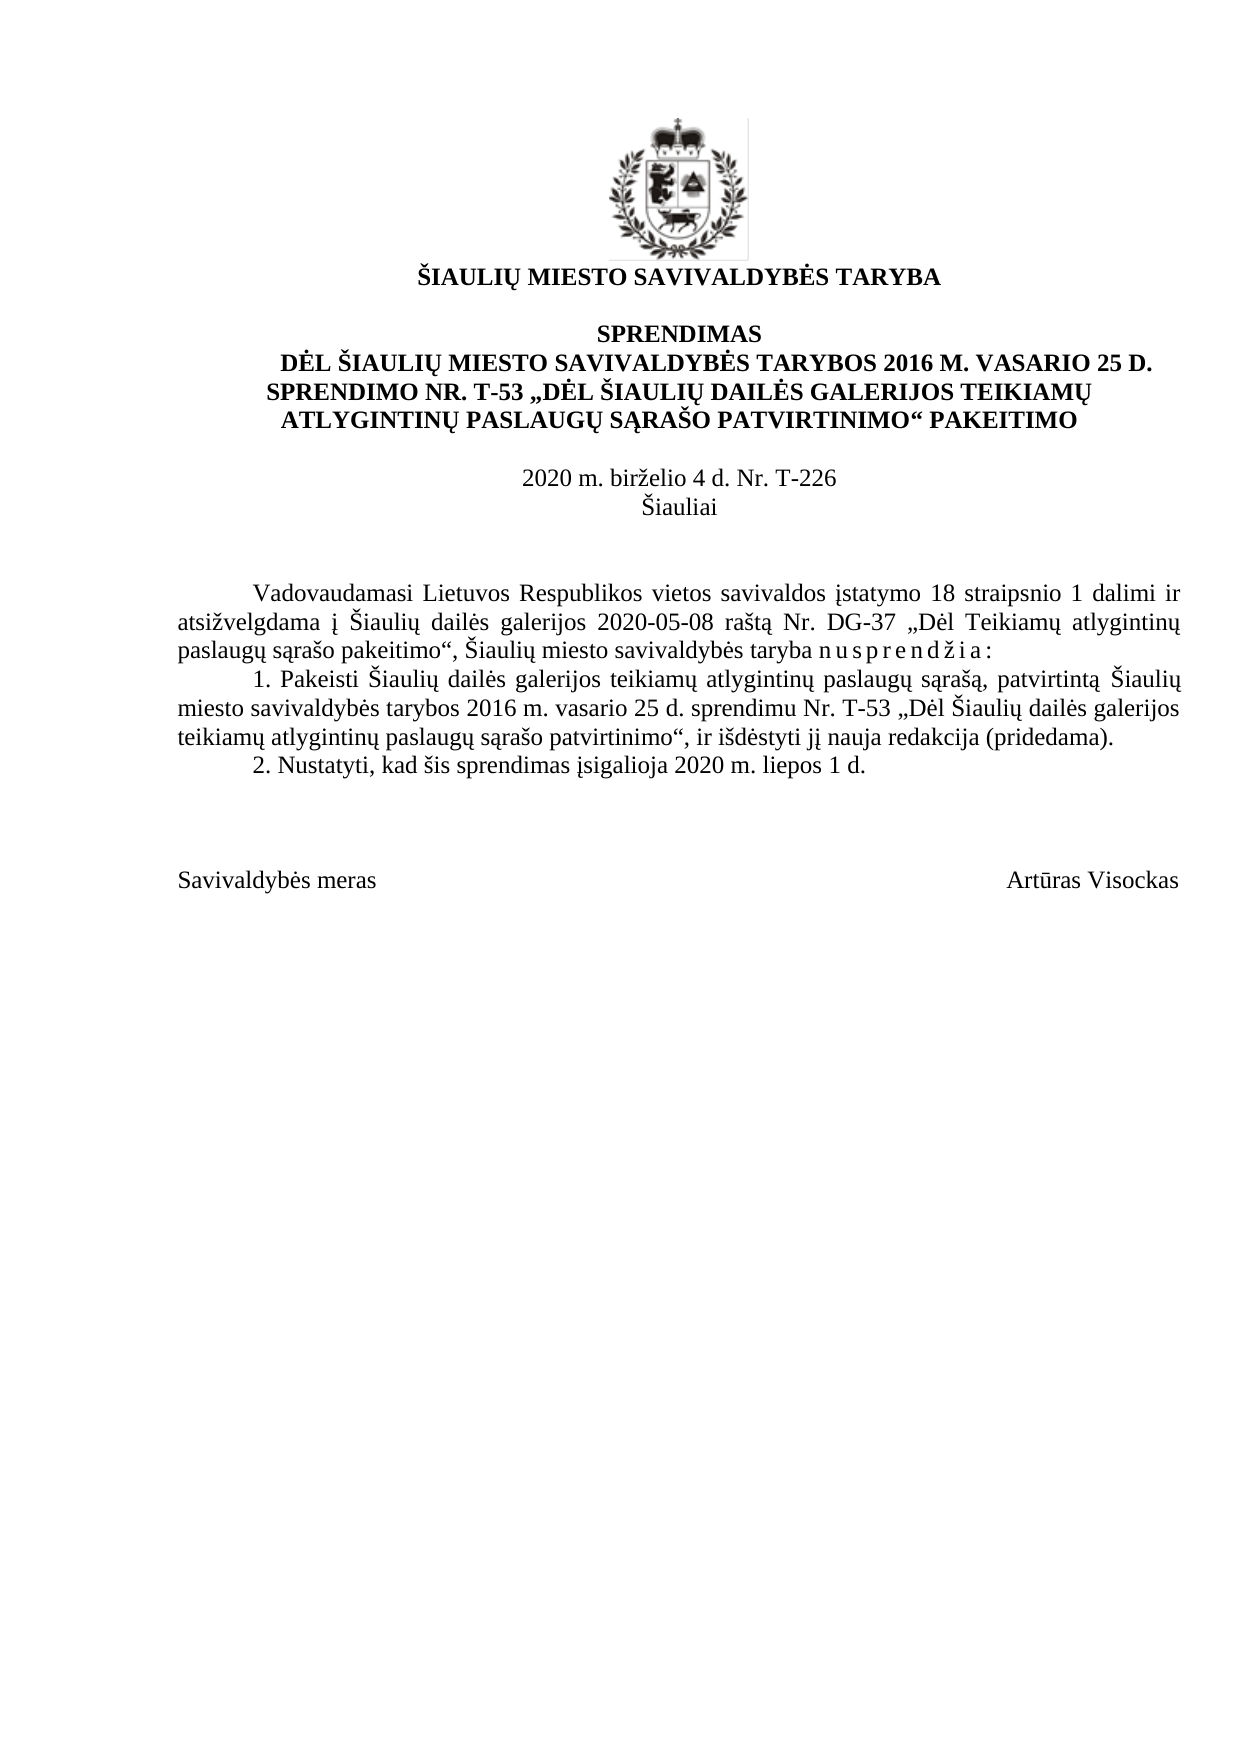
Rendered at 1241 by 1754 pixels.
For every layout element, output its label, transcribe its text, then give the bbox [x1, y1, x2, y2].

text Savivaldybės meras Artūras Visockas [177, 866, 1181, 894]
text 2020 m. birželio 4 d. Nr. T-226 [177, 463, 1181, 492]
text DĖL ŠIAULIŲ MIESTO SAVIVALDYBĖS TARYBOS 2016 M. VASARIO 25 D. SPRENDIMO NR. T-53 „DĖL ŠIAULIŲ DAILĖS GALERIJOS TEIKIAMŲ ATLYGINTINŲ PASLAUGŲ SĄRAŠO PATVIRTINIMO“ PAKEITIMO [177, 348, 1181, 434]
text Vadovaudamasi Lietuvos Respublikos vietos savivaldos įstatymo 18 straipsnio 1 dalimi ir atsižvelgdama į Šiaulių dailės galerijos 2020-05-08 raštą Nr. DG-37 „Dėl Teikiamų atlygintinų paslaugų sąrašo pakeitimo“, Šiaulių miesto savivaldybės taryba nusprendžia: [177, 578, 1181, 664]
text ŠIAULIŲ MIESTO SAVIVALDYBĖS TARYBA [177, 262, 1181, 291]
text 2. Nustatyti, kad šis sprendimas įsigalioja 2020 m. liepos 1 d. [177, 751, 1181, 779]
text 1. Pakeisti Šiaulių dailės galerijos teikiamų atlygintinų paslaugų sąrašą, patvirtintą Šiaulių miesto savivaldybės tarybos 2016 m. vasario 25 d. sprendimu Nr. T-53 „Dėl Šiaulių dailės galerijos teikiamų atlygintinų paslaugų sąrašo patvirtinimo“, ir išdėstyti jį nauja redakcija (pridedama). [177, 664, 1181, 751]
text Šiauliai [177, 492, 1181, 521]
text SPRENDIMAS [177, 319, 1181, 348]
